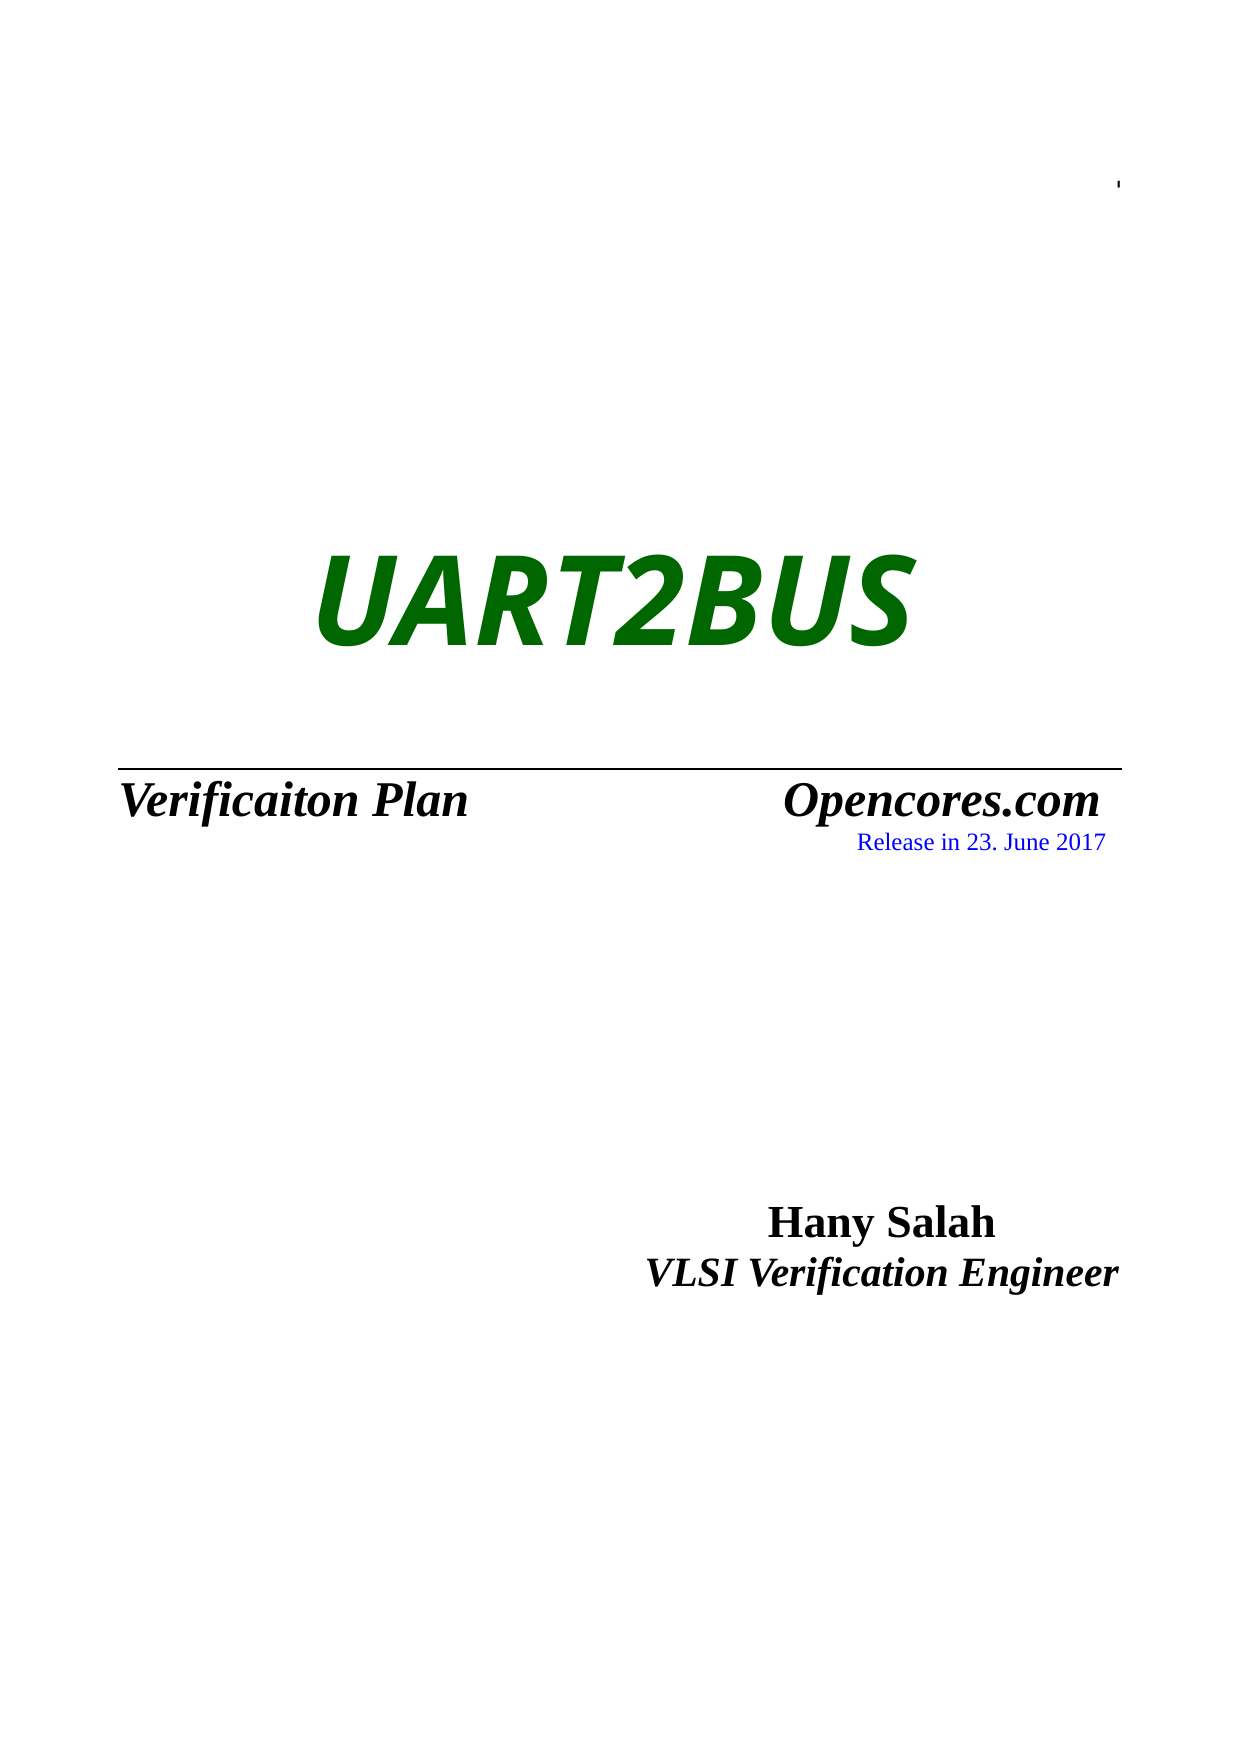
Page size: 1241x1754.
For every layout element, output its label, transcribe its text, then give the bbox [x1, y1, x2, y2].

text ' [118, 176, 1122, 206]
text UART2BUS [118, 512, 1122, 682]
text Release in 23. June 2017 [118, 827, 1122, 856]
text Verificaiton Plan Opencores.com [118, 770, 1122, 827]
